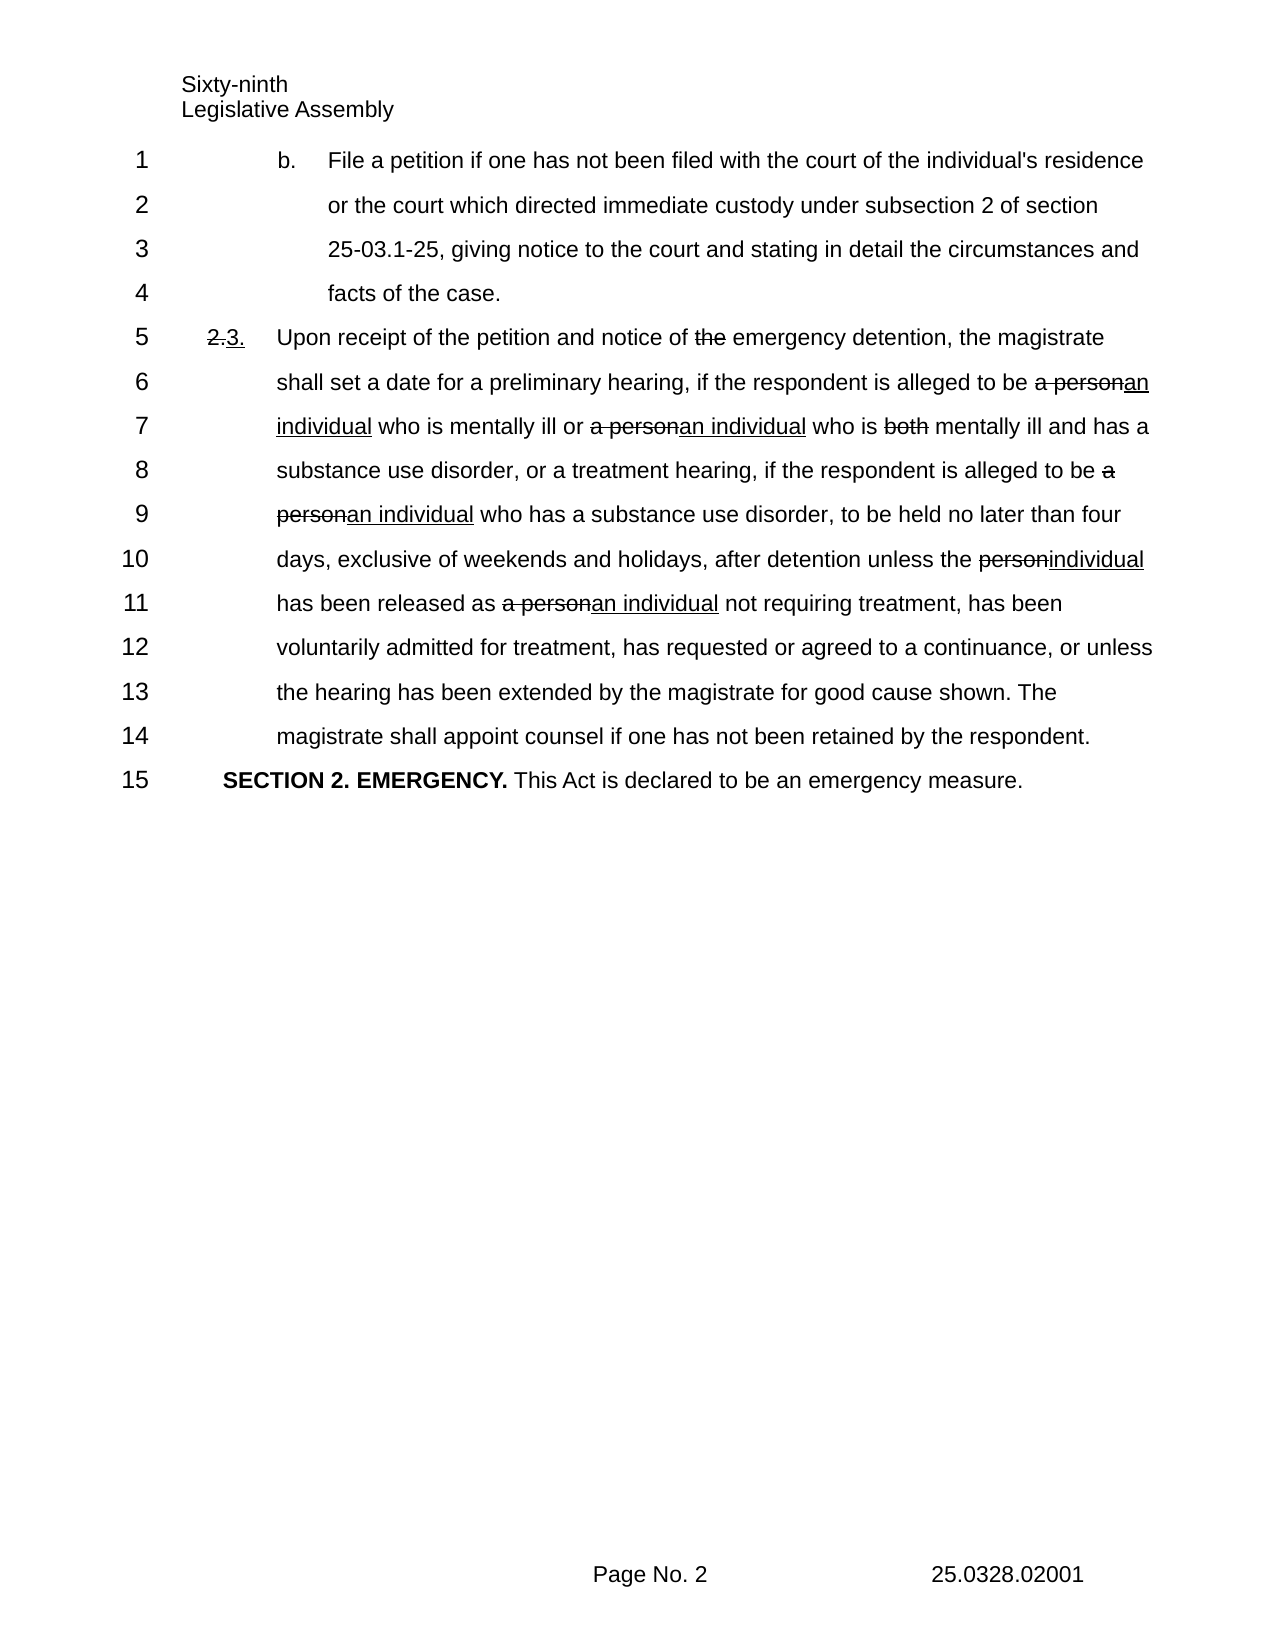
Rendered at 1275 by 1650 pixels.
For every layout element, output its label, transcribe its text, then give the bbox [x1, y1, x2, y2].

text 2.3. Upon receipt of the petition and notice of the emergency detention, the magistrate shall set a date for a preliminary hearing, if the respondent is alleged to be a personan individual who is mentally ill or a personan individual who is both mentally ill and has a substance use disorder, or a treatment hearing, if the respondent is alleged to be a personan individual who has a substance use disorder, to be held no later than four days, exclusive of weekends and holidays, after detention unless the personindividual has been released as a personan individual not requiring treatment, has been voluntarily admitted for treatment, has requested or agreed to a continuance, or unless the hearing has been extended by the magistrate for good cause shown. The magistrate shall appoint counsel if one has not been retained by the respondent. [181, 310, 1154, 753]
text SECTION 2. EMERGENCY. This Act is declared to be an emergency measure. [181, 753, 1154, 797]
text b. File a petition if one has not been filed with the court of the individual's residence or the court which directed immediate custody under subsection 2 of section 25‑03.1‑25, giving notice to the court and stating in detail the circumstances and facts of the case. [181, 133, 1154, 310]
